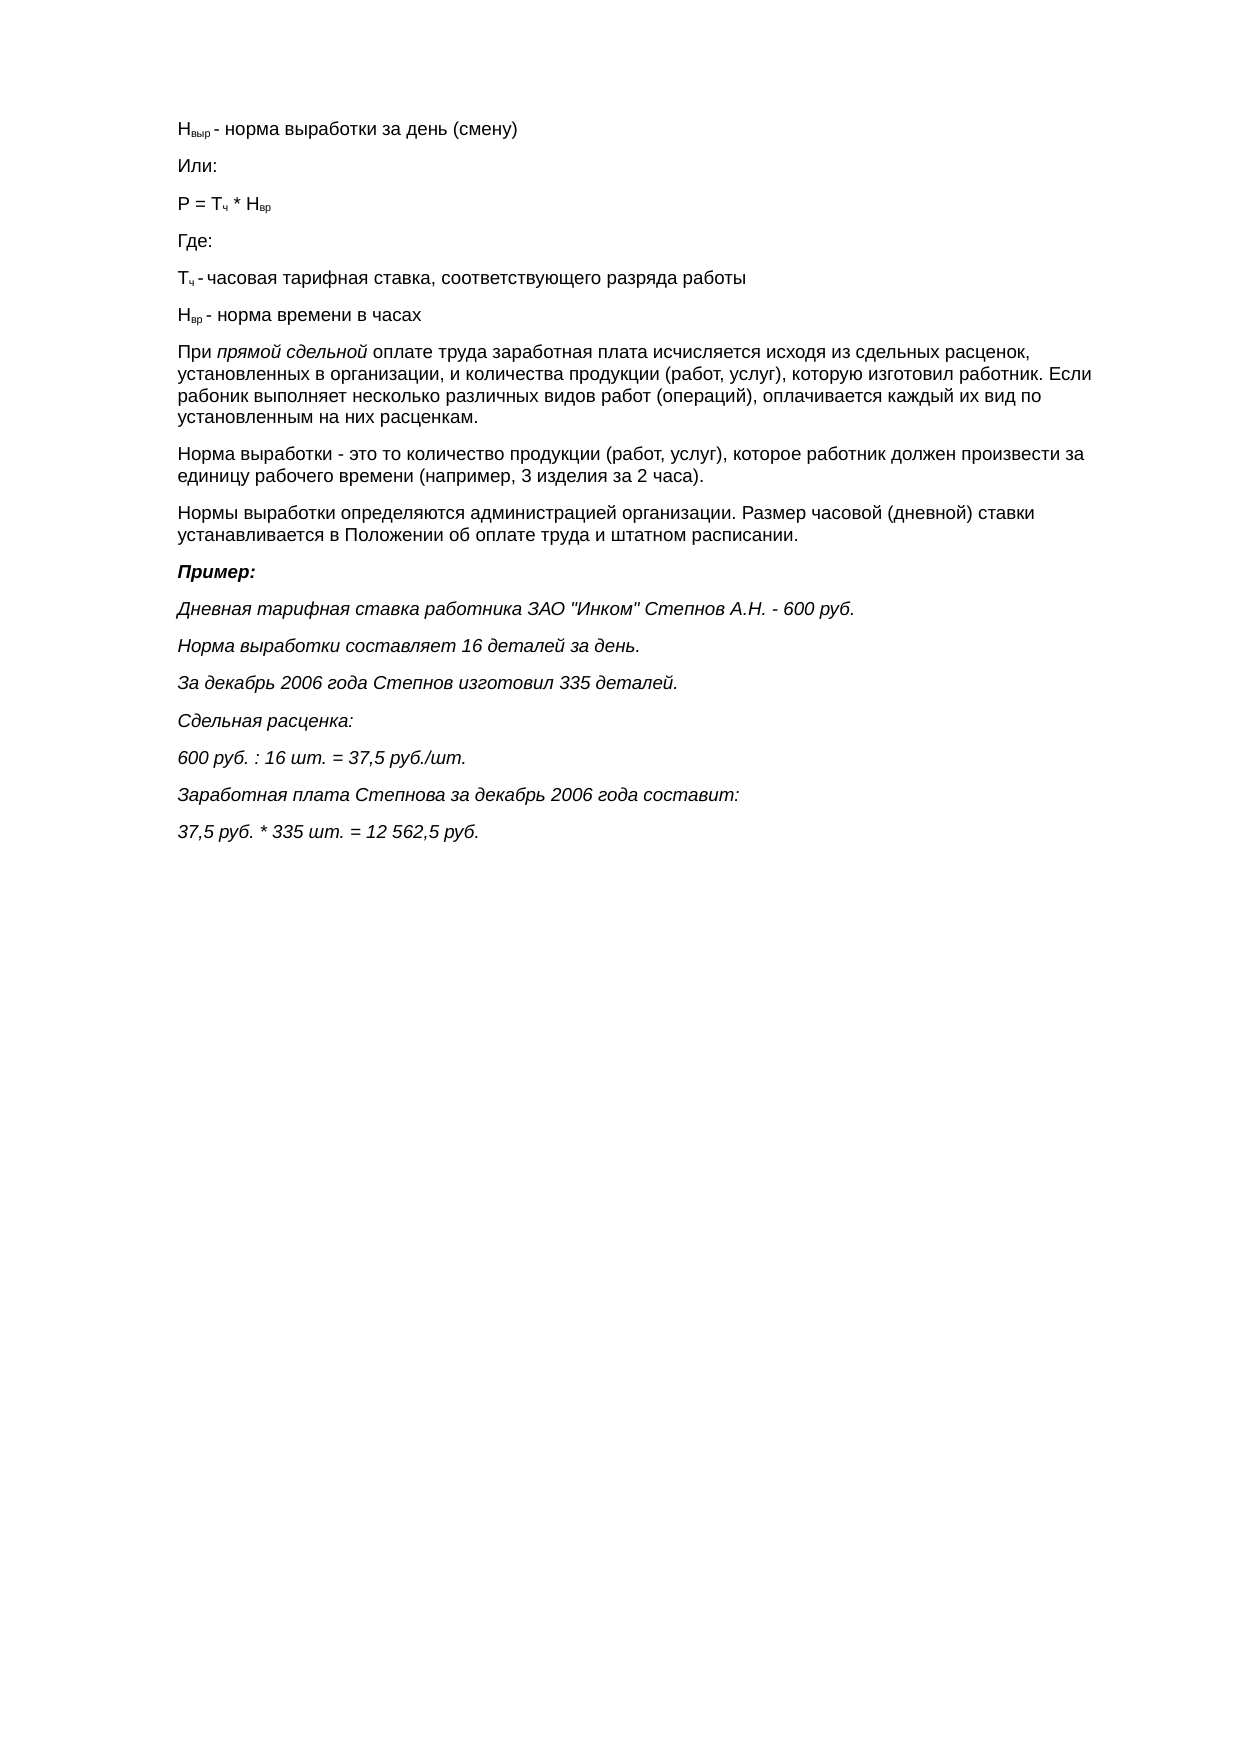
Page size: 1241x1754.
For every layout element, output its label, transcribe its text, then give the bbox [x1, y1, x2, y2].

text 600 руб. : 16 шт. = 37,5 руб./шт. [177, 747, 1152, 768]
text Тч - часовая тарифная ставка, соответствующего разряда работы [177, 267, 1152, 288]
text 37,5 руб. * 335 шт. = 12 562,5 руб. [177, 821, 1152, 842]
text Нвыр - норма выработки за день (смену) [177, 118, 1152, 140]
text Нормы выработки определяются администрацией организации. Размер часовой (дневной) ставки устанавливается в Положении об оплате труда и штатном расписании. [177, 502, 1152, 545]
text Пример: [177, 561, 1152, 582]
text Заработная плата Степнова за декабрь 2006 года составит: [177, 784, 1152, 805]
text Норма выработки - это то количество продукции (работ, услуг), которое работник должен произвести за единицу рабочего времени (например, 3 изделия за 2 часа). [177, 443, 1152, 486]
text Дневная тарифная ставка работника ЗАО "Инком" Степнов А.Н. - 600 руб. [177, 598, 1152, 619]
text Р = Тч * Нвр [177, 192, 1152, 214]
text При прямой сдельной оплате труда заработная плата исчисляется исходя из сдельных расценок, установленных в организации, и количества продукции (работ, услуг), которую изготовил работник. Если рабоник выполняет несколько различных видов работ (операций), оплачивается каждый их вид по установленным на них расценкам. [177, 341, 1152, 427]
text Сдельная расценка: [177, 709, 1152, 731]
text За декабрь 2006 года Степнов изготовил 335 деталей. [177, 672, 1152, 694]
text Где: [177, 230, 1152, 251]
text Или: [177, 155, 1152, 177]
text Нвр - норма времени в часах [177, 304, 1152, 326]
text Норма выработки составляет 16 деталей за день. [177, 635, 1152, 657]
